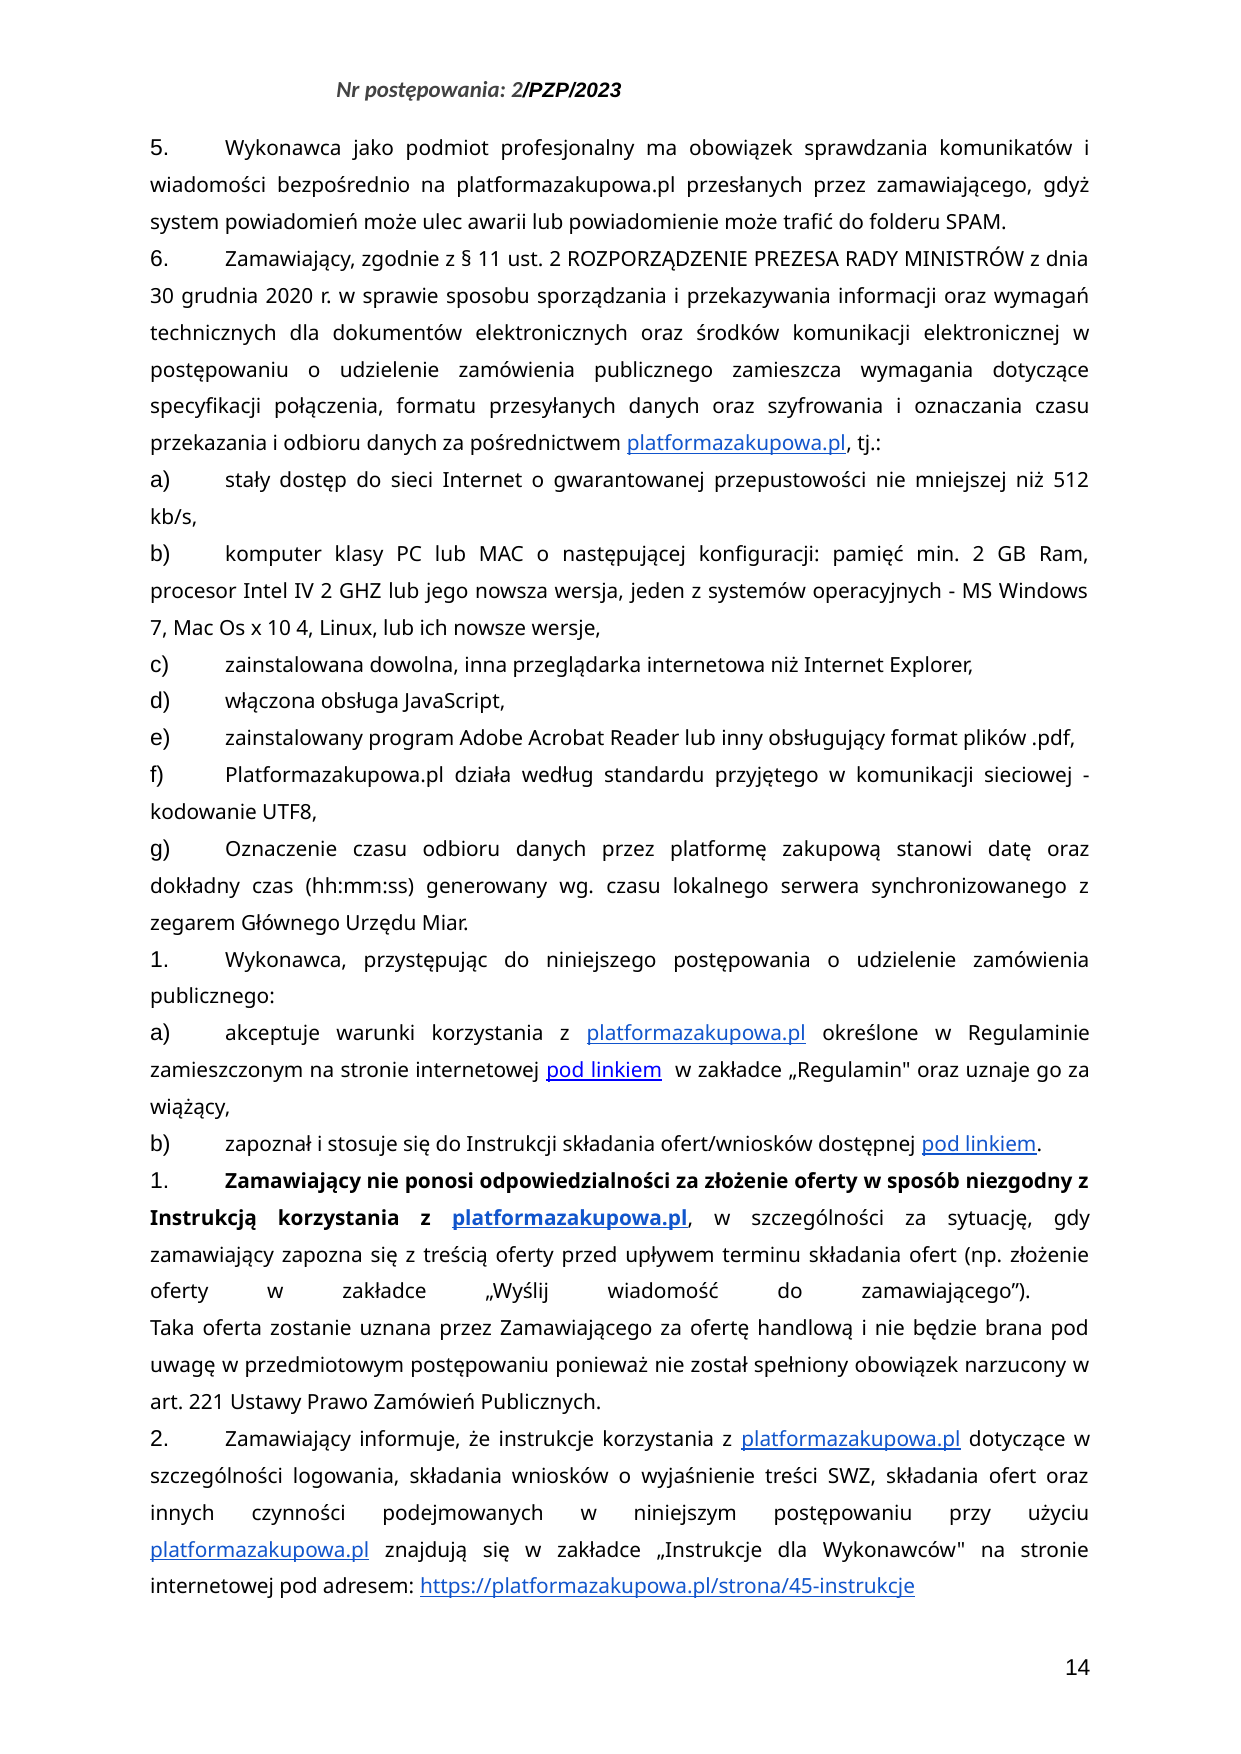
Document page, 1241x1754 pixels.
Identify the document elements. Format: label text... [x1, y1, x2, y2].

list Zamawiający nie ponosi odpowiedzialności za złożenie oferty w sposób niezgodny z Instrukcją korzystania z platformazakupowa.pl, w szczególności za sytuację, gdy zamawiający zapozna się z treścią oferty przed upływem terminu składania ofert (np. złożenie oferty w zakładce „Wyślij wiadomość do zamawiającego”). Taka oferta zostanie uznana przez Zamawiającego za ofertę handlową i nie będzie brana pod uwagę w przedmiotowym postępowaniu ponieważ nie został spełniony obowiązek narzucony w art. 221 Ustawy Prawo Zamówień Publicznych. [150, 1166, 1090, 1416]
list Platformazakupowa.pl działa według standardu przyjętego w komunikacji sieciowej - kodowanie UTF8, [150, 760, 1090, 826]
list Wykonawca jako podmiot profesjonalny ma obowiązek sprawdzania komunikatów i wiadomości bezpośrednio na platformazakupowa.pl przesłanych przez zamawiającego, gdyż system powiadomień może ulec awarii lub powiadomienie może trafić do folderu SPAM. [150, 133, 1090, 236]
list zapoznał i stosuje się do Instrukcji składania ofert/wniosków dostępnej pod linkiem. [150, 1129, 1090, 1158]
list zainstalowany program Adobe Acrobat Reader lub inny obsługujący format plików .pdf, [150, 723, 1090, 752]
list Zamawiający, zgodnie z § 11 ust. 2 ROZPORZĄDZENIE PREZESA RADY MINISTRÓW z dnia 30 grudnia 2020 r. w sprawie sposobu sporządzania i przekazywania informacji oraz wymagań technicznych dla dokumentów elektronicznych oraz środków komunikacji elektronicznej w postępowaniu o udzielenie zamówienia publicznego zamieszcza wymagania dotyczące specyfikacji połączenia, formatu przesyłanych danych oraz szyfrowania i oznaczania czasu przekazania i odbioru danych za pośrednictwem platformazakupowa.pl, tj.: [150, 244, 1090, 457]
list stały dostęp do sieci Internet o gwarantowanej przepustowości nie mniejszej niż 512 kb/s, [150, 465, 1090, 531]
list zainstalowana dowolna, inna przeglądarka internetowa niż Internet Explorer, [150, 650, 1090, 678]
list Zamawiający informuje, że instrukcje korzystania z platformazakupowa.pl dotyczące w szczególności logowania, składania wniosków o wyjaśnienie treści SWZ, składania ofert oraz innych czynności podejmowanych w niniejszym postępowaniu przy użyciu platformazakupowa.pl znajdują się w zakładce „Instrukcje dla Wykonawców" na stronie internetowej pod adresem: https://platformazakupowa.pl/strona/45-instrukcje [150, 1424, 1090, 1600]
list komputer klasy PC lub MAC o następującej konfiguracji: pamięć min. 2 GB Ram, procesor Intel IV 2 GHZ lub jego nowsza wersja, jeden z systemów operacyjnych - MS Windows 7, Mac Os x 10 4, Linux, lub ich nowsze wersje, [150, 539, 1090, 641]
list Oznaczenie czasu odbioru danych przez platformę zakupową stanowi datę oraz dokładny czas (hh:mm:ss) generowany wg. czasu lokalnego serwera synchronizowanego z zegarem Głównego Urzędu Miar. [150, 834, 1090, 936]
list akceptuje warunki korzystania z platformazakupowa.pl określone w Regulaminie zamieszczonym na stronie internetowej pod linkiem w zakładce „Regulamin" oraz uznaje go za wiążący, [150, 1018, 1090, 1121]
list włączona obsługa JavaScript, [150, 687, 1090, 715]
list Wykonawca, przystępując do niniejszego postępowania o udzielenie zamówienia publicznego: [150, 945, 1090, 1010]
